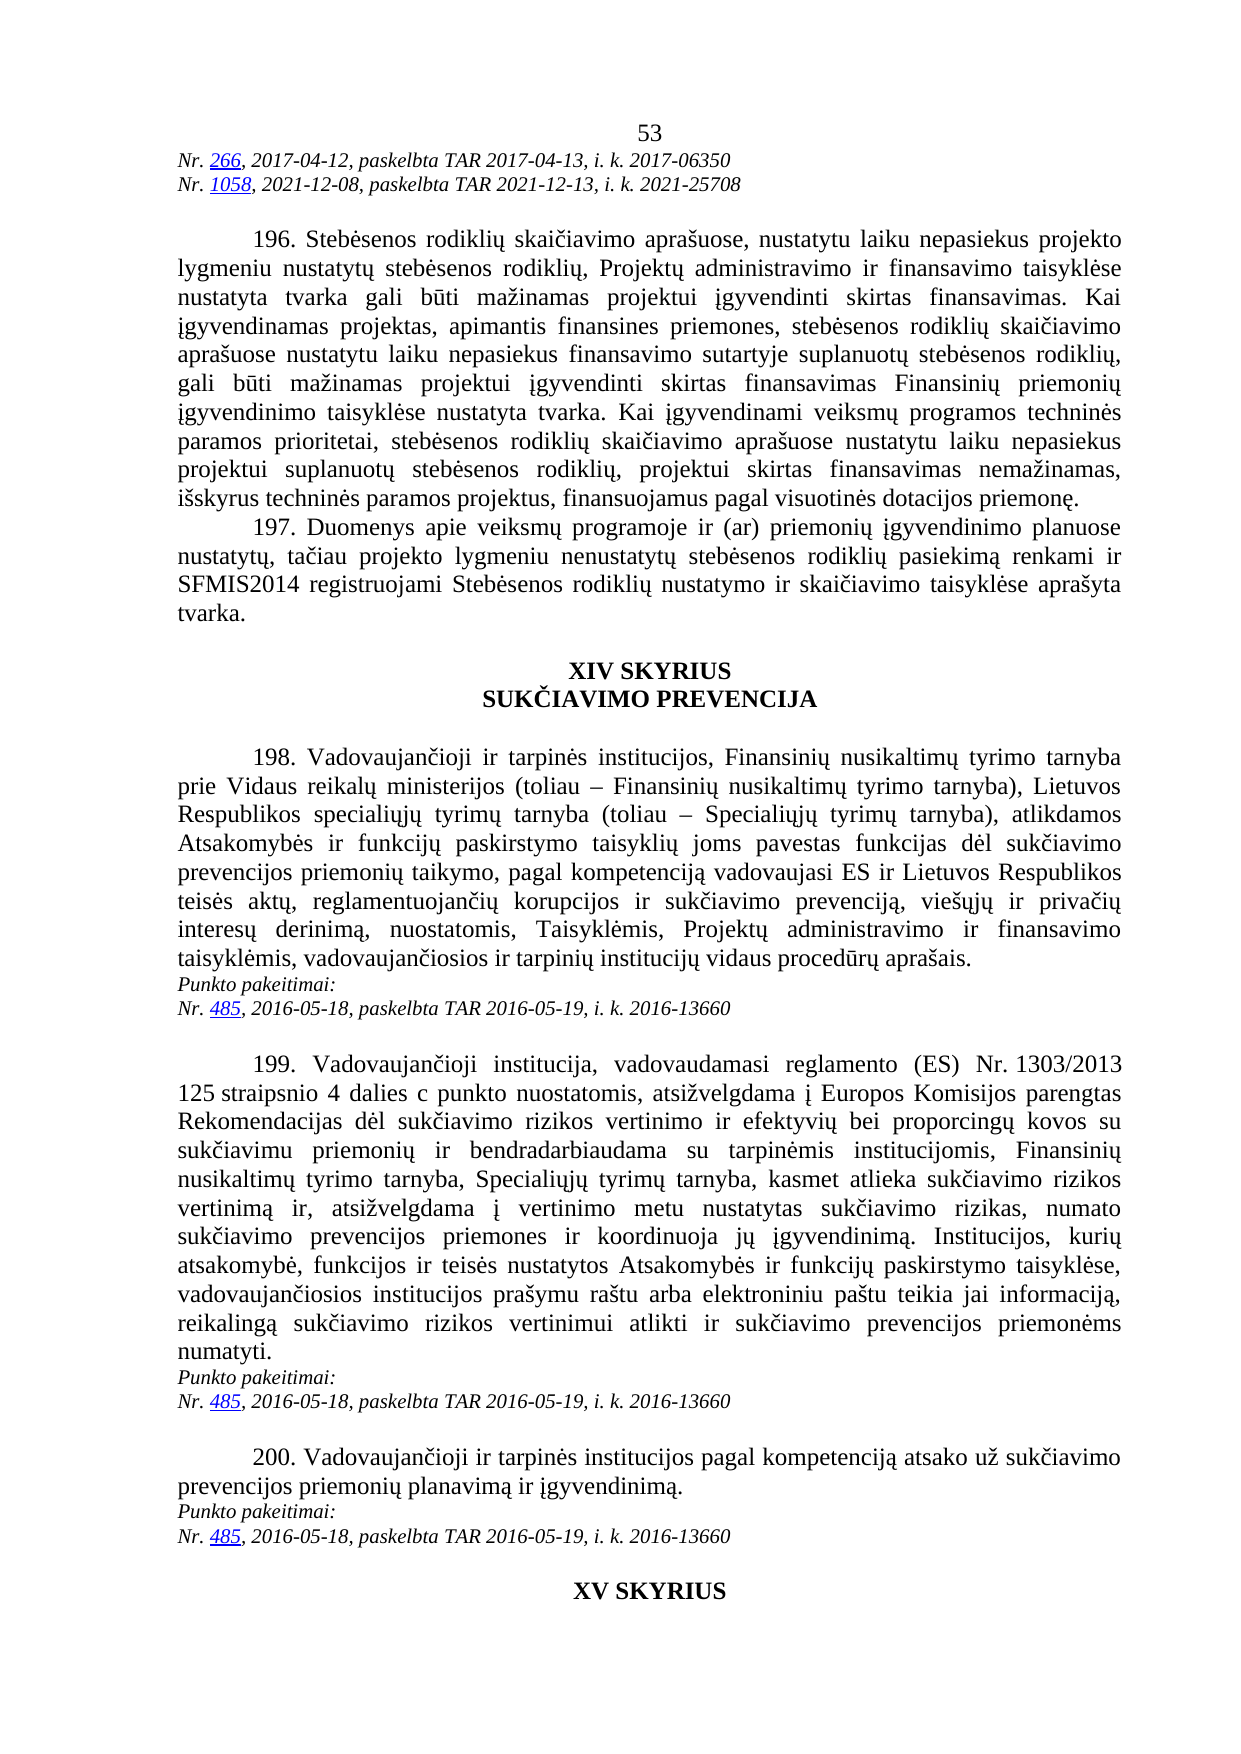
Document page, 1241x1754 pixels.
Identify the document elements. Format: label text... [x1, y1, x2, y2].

text XIV SKYRIUS [177, 656, 1122, 684]
text 198. Vadovaujančioji ir tarpinės institucijos, Finansinių nusikaltimų tyrimo tarnyba prie Vidaus reikalų ministerijos (toliau – Finansinių nusikaltimų tyrimo tarnyba), Lietuvos Respublikos specialiųjų tyrimų tarnyba (toliau – Specialiųjų tyrimų tarnyba), atlikdamos Atsakomybės ir funkcijų paskirstymo taisyklių joms pavestas funkcijas dėl sukčiavimo prevencijos priemonių taikymo, pagal kompetenciją vadovaujasi ES ir Lietuvos Respublikos teisės aktų, reglamentuojančių korupcijos ir sukčiavimo prevenciją, viešųjų ir privačių interesų derinimą, nuostatomis, Taisyklėmis, Projektų administravimo ir finansavimo taisyklėmis, vadovaujančiosios ir tarpinių institucijų vidaus procedūrų aprašais. [177, 742, 1122, 972]
text 200. Vadovaujančioji ir tarpinės institucijos pagal kompetenciją atsako už sukčiavimo prevencijos priemonių planavimą ir įgyvendinimą. [177, 1442, 1122, 1499]
text SUKČIAVIMO PREVENCIJA [177, 684, 1122, 713]
text 197. Duomenys apie veiksmų programoje ir (ar) priemonių įgyvendinimo planuose nustatytų, tačiau projekto lygmeniu nenustatytų stebėsenos rodiklių pasiekimą renkami ir SFMIS2014 registruojami Stebėsenos rodiklių nustatymo ir skaičiavimo taisyklėse aprašyta tvarka. [177, 512, 1122, 627]
text Punkto pakeitimai: [177, 1499, 1122, 1523]
text Nr. 485, 2016-05-18, paskelbta TAR 2016-05-19, i. k. 2016-13660 [177, 996, 1122, 1020]
text Nr. 485, 2016-05-18, paskelbta TAR 2016-05-19, i. k. 2016-13660 [177, 1523, 1122, 1548]
text 199. Vadovaujančioji institucija, vadovaudamasi reglamento (ES) Nr. 1303/2013 125 straipsnio 4 dalies c punkto nuostatomis, atsižvelgdama į Europos Komisijos parengtas Rekomendacijas dėl sukčiavimo rizikos vertinimo ir efektyvių bei proporcingų kovos su sukčiavimu priemonių ir bendradarbiaudama su tarpinėmis institucijomis, Finansinių nusikaltimų tyrimo tarnyba, Specialiųjų tyrimų tarnyba, kasmet atlieka sukčiavimo rizikos vertinimą ir, atsižvelgdama į vertinimo metu nustatytas sukčiavimo rizikas, numato sukčiavimo prevencijos priemones ir koordinuoja jų įgyvendinimą. Institucijos, kurių atsakomybė, funkcijos ir teisės nustatytos Atsakomybės ir funkcijų paskirstymo taisyklėse, vadovaujančiosios institucijos prašymu raštu arba elektroniniu paštu teikia jai informaciją, reikalingą sukčiavimo rizikos vertinimui atlikti ir sukčiavimo prevencijos priemonėms numatyti. [177, 1049, 1122, 1365]
text Nr. 1058, 2021-12-08, paskelbta TAR 2021-12-13, i. k. 2021-25708 [177, 172, 1122, 196]
text Punkto pakeitimai: [177, 1365, 1122, 1389]
text Punkto pakeitimai: [177, 972, 1122, 996]
text XV SKYRIUS [177, 1576, 1122, 1605]
text Nr. 485, 2016-05-18, paskelbta TAR 2016-05-19, i. k. 2016-13660 [177, 1389, 1122, 1413]
text 196. Stebėsenos rodiklių skaičiavimo aprašuose, nustatytu laiku nepasiekus projekto lygmeniu nustatytų stebėsenos rodiklių, Projektų administravimo ir finansavimo taisyklėse nustatyta tvarka gali būti mažinamas projektui įgyvendinti skirtas finansavimas. Kai įgyvendinamas projektas, apimantis finansines priemones, stebėsenos rodiklių skaičiavimo aprašuose nustatytu laiku nepasiekus finansavimo sutartyje suplanuotų stebėsenos rodiklių, gali būti mažinamas projektui įgyvendinti skirtas finansavimas Finansinių priemonių įgyvendinimo taisyklėse nustatyta tvarka. Kai įgyvendinami veiksmų programos techninės paramos prioritetai, stebėsenos rodiklių skaičiavimo aprašuose nustatytu laiku nepasiekus projektui suplanuotų stebėsenos rodiklių, projektui skirtas finansavimas nemažinamas, išskyrus techninės paramos projektus, finansuojamus pagal visuotinės dotacijos priemonę. [177, 224, 1122, 512]
text Nr. 266, 2017-04-12, paskelbta TAR 2017-04-13, i. k. 2017-06350 [177, 148, 1122, 172]
